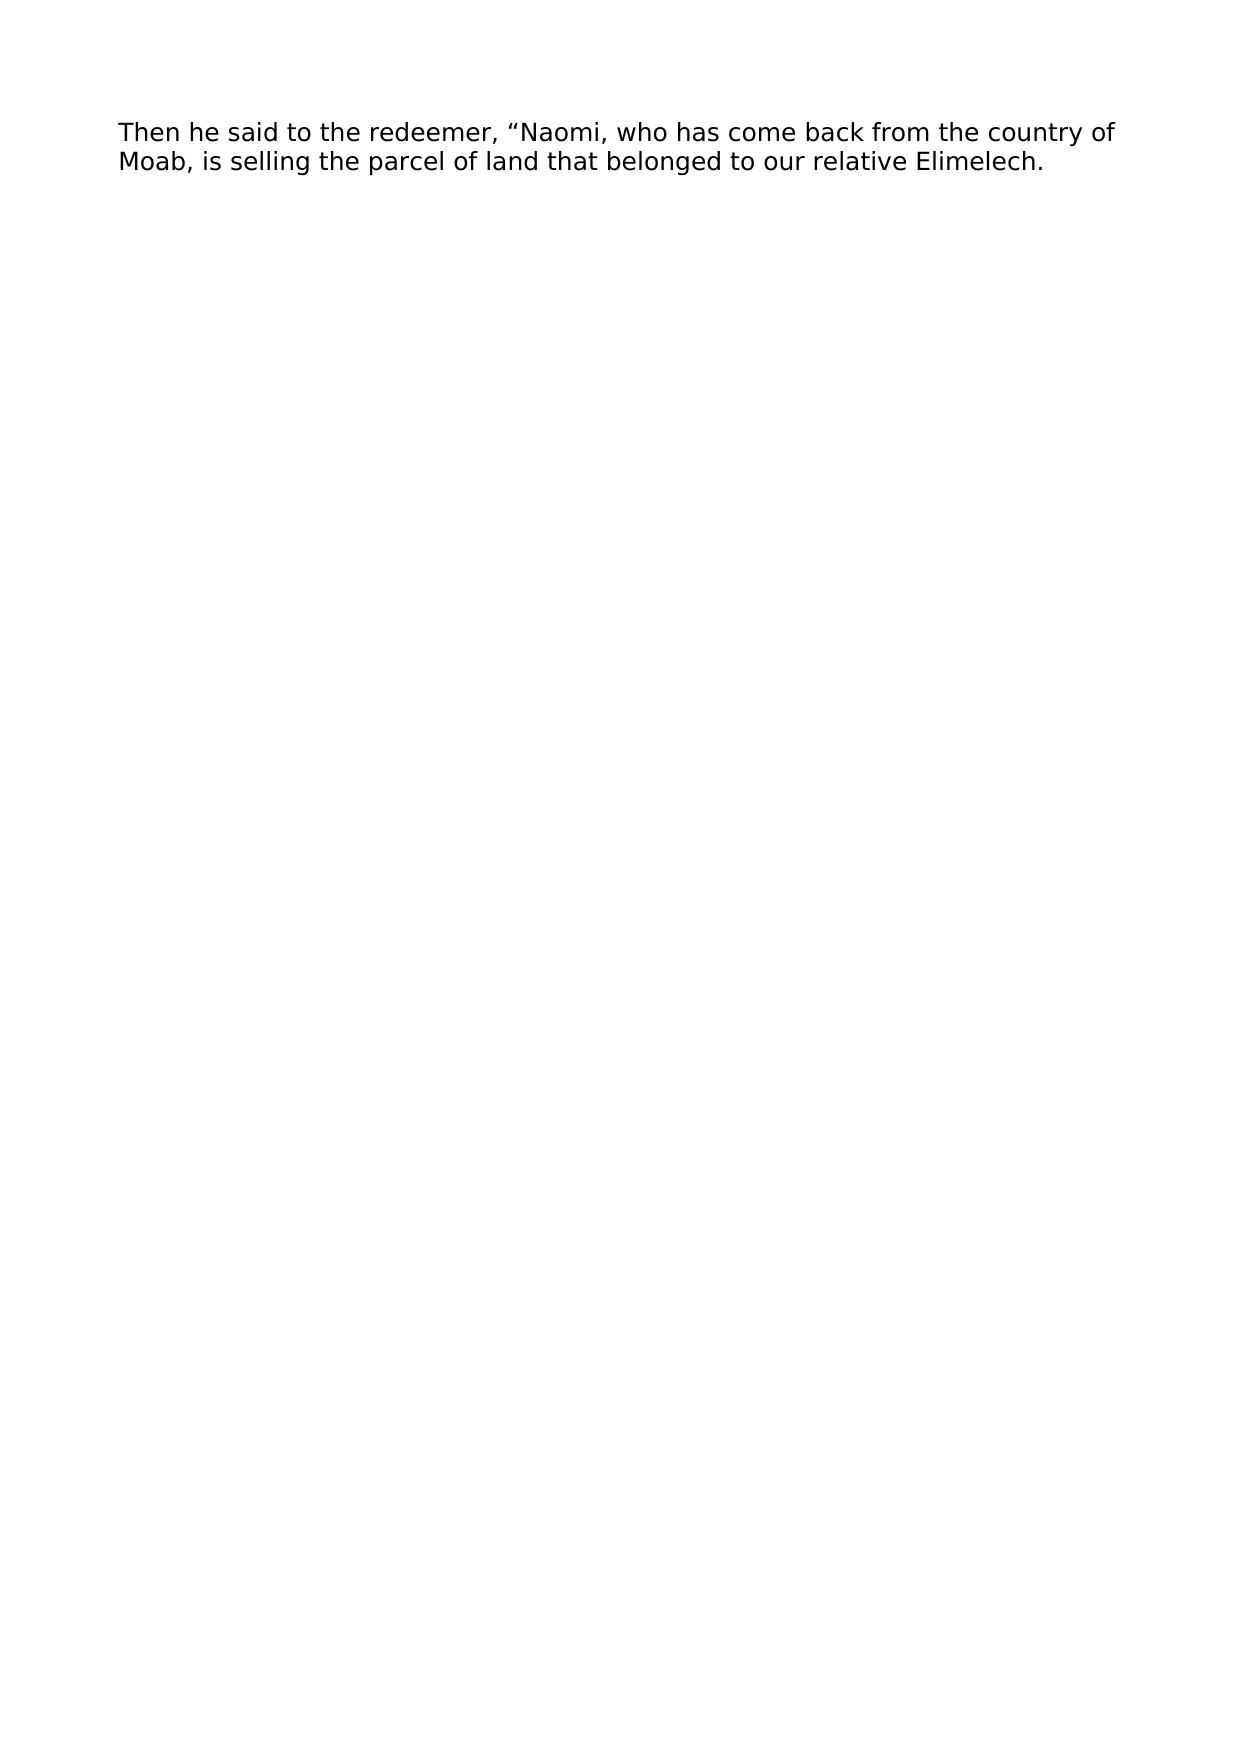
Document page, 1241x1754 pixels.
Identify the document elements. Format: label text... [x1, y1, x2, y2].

text Then he said to the redeemer, “Naomi, who has come back from the country of Moab, is selling the parcel of land that belonged to our relative Elimelech. [118, 118, 1122, 176]
